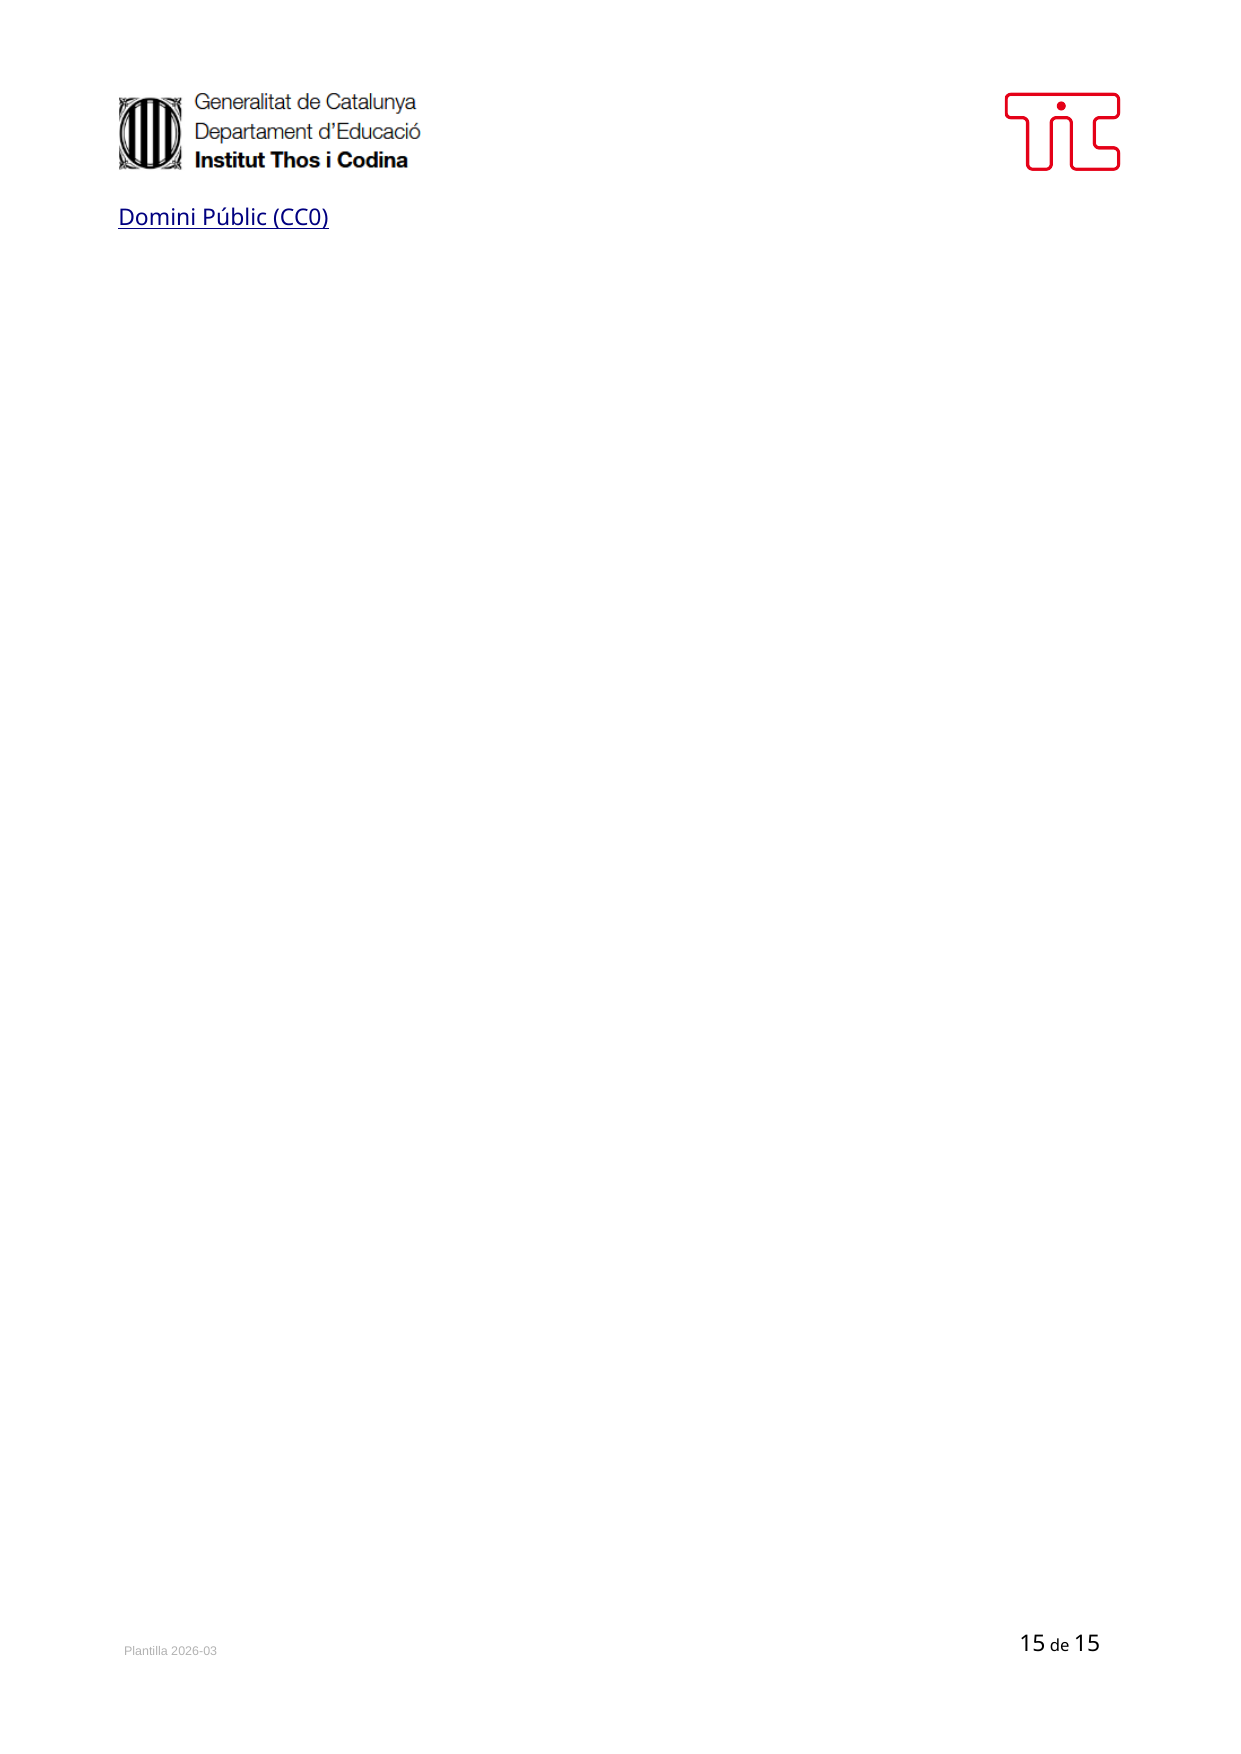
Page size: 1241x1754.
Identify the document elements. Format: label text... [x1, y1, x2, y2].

picture [1004, 92, 1123, 171]
text Domini Públic (CC0) [118, 201, 1122, 233]
picture [118, 92, 422, 171]
